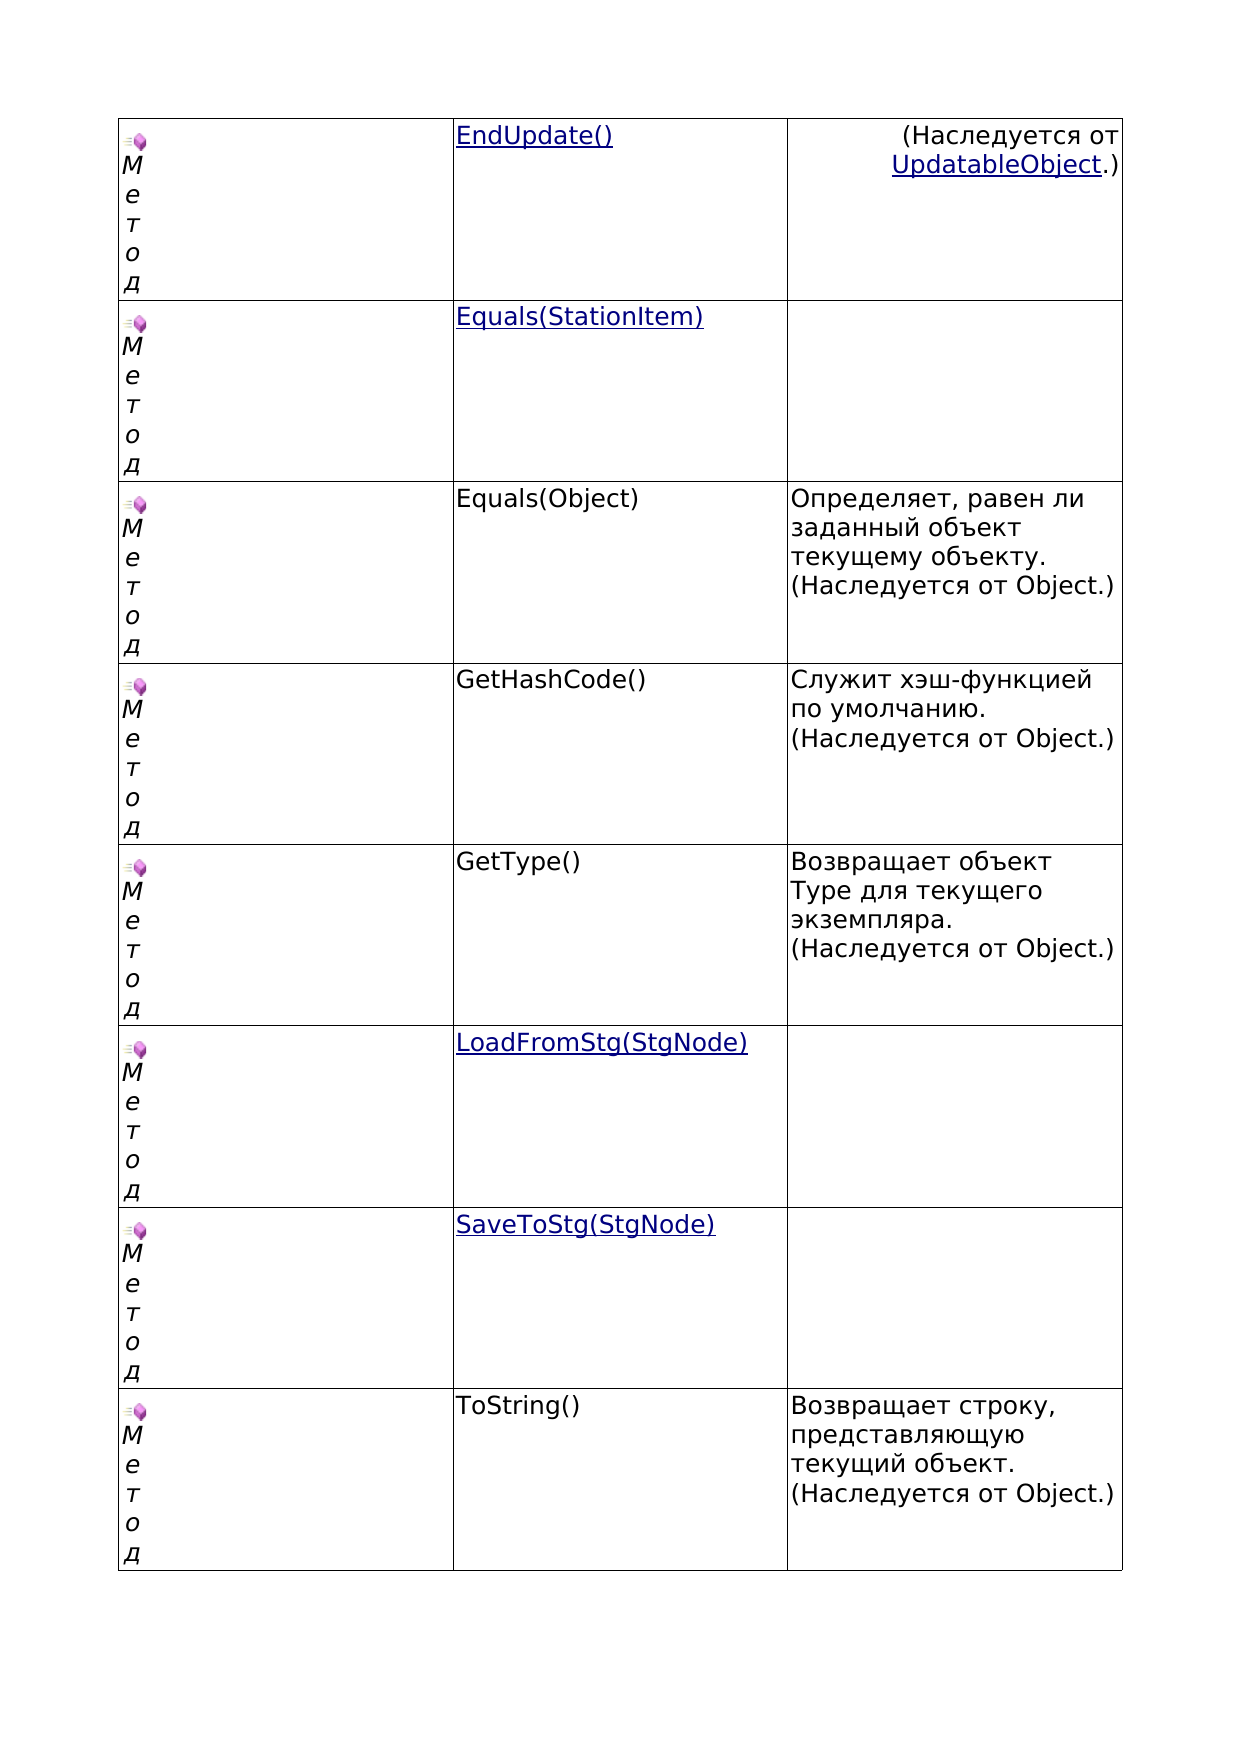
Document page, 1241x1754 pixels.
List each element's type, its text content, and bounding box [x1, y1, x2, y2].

table_cell [119, 1208, 453, 1388]
table_cell [788, 1026, 1122, 1207]
table_cell GetType() [454, 845, 787, 1025]
table_cell [788, 301, 1122, 481]
table_cell ToString() [454, 1389, 787, 1570]
table_cell SaveToStg(StgNode) [454, 1208, 787, 1388]
picture [121, 859, 147, 877]
table_cell [119, 1026, 453, 1207]
picture [121, 1222, 147, 1240]
table_cell [119, 482, 453, 662]
table_cell Возвращает объект Type для текущего экземпляра. (Наследуется от Object.) [788, 845, 1122, 1025]
table_cell [119, 119, 453, 299]
table_cell (Наследуется от UpdatableObject.) [788, 119, 1122, 299]
table_cell [788, 1208, 1122, 1388]
table_cell GetHashCode() [454, 664, 787, 844]
table_cell [119, 301, 453, 481]
table_cell Возвращает строку, представляющую текущий объект. (Наследуется от Object.) [788, 1389, 1122, 1570]
picture [121, 496, 147, 514]
table_cell [119, 664, 453, 844]
table_cell Определяет, равен ли заданный объект текущему объекту. (Наследуется от Object.) [788, 482, 1122, 662]
table_cell Служит хэш-функцией по умолчанию. (Наследуется от Object.) [788, 664, 1122, 844]
table_cell Equals(Object) [454, 482, 787, 662]
table_cell LoadFromStg(StgNode) [454, 1026, 787, 1207]
table_cell [119, 1389, 453, 1570]
picture [121, 315, 147, 333]
picture [121, 1041, 147, 1059]
picture [121, 678, 147, 696]
table_cell Equals(StationItem) [454, 301, 787, 481]
picture [121, 133, 147, 151]
table_cell [119, 845, 453, 1025]
picture [121, 1403, 147, 1421]
table_cell EndUpdate() [454, 119, 787, 299]
